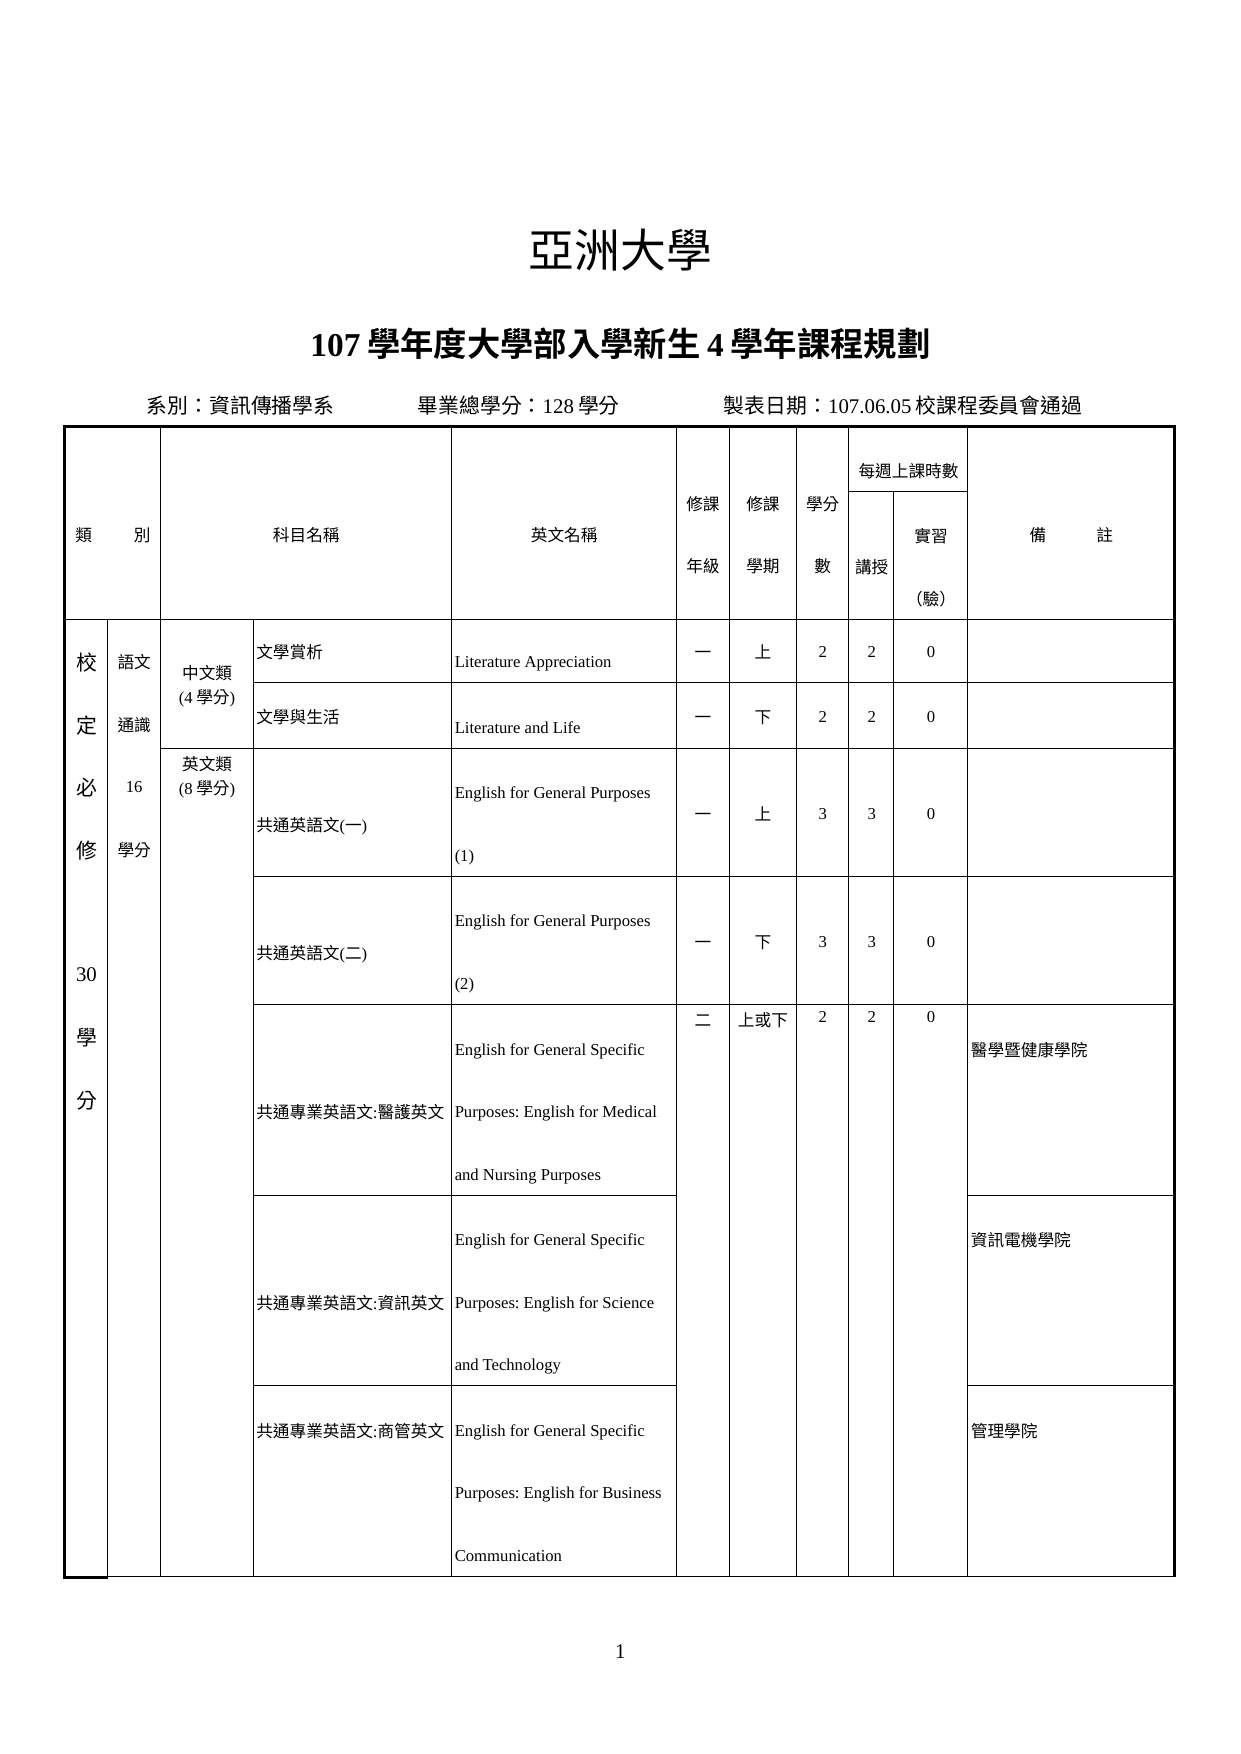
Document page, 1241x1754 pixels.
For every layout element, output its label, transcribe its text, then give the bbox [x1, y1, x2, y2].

table_cell 0 [894, 620, 967, 682]
table_header 備 註 [968, 428, 1173, 619]
text 亞洲大學 [118, 175, 1122, 300]
table_cell 語文通識 16 學分 [108, 620, 160, 1576]
table_cell 共通英語文(二) [254, 877, 451, 1004]
table_cell 共通英語文(一) [254, 749, 451, 876]
table_cell Literature and Life [452, 683, 676, 748]
table_cell 文學與生活 [254, 683, 451, 748]
table_cell 資訊電機學院 [968, 1196, 1173, 1385]
table_cell 3 [849, 877, 893, 1004]
table_cell 2 [797, 683, 848, 748]
table_cell 實習（驗） [894, 492, 967, 619]
table_cell 管理學院 [968, 1386, 1173, 1576]
table_cell 一 [677, 749, 729, 876]
table_cell 共通專業英語文:商管英文 [254, 1386, 451, 1576]
table_cell 中文類 (4學分) [161, 620, 253, 748]
text 系別：資訊傳播學系 畢業總學分：128學分 製表日期：107.06.05校課程委員會通過 [110, 362, 1118, 425]
table_cell [968, 683, 1173, 748]
table_cell 上 [730, 749, 796, 876]
table_cell 2 [849, 683, 893, 748]
table_cell 一 [677, 877, 729, 1004]
table_cell [968, 749, 1173, 876]
table_cell [968, 877, 1173, 1004]
table_cell 2 [849, 1005, 893, 1576]
table_header 學分數 [797, 428, 848, 619]
table_cell 上 [730, 620, 796, 682]
table_cell [968, 620, 1173, 682]
table_header 每週上課時數 [849, 428, 967, 491]
table_cell 一 [677, 620, 729, 682]
table_cell 下 [730, 683, 796, 748]
text 107學年度大學部入學新生4學年課程規劃 [118, 300, 1122, 362]
table_header 類 別 [66, 428, 160, 619]
table_cell 2 [797, 1005, 848, 1576]
table_cell English for General Specific Purposes: English for Business Communication [452, 1386, 676, 1576]
table_header 修課 學期 [730, 428, 796, 619]
table_cell English for General Purposes (1) [452, 749, 676, 876]
table_cell 2 [849, 620, 893, 682]
table_cell 下 [730, 877, 796, 1004]
table_cell 3 [797, 749, 848, 876]
table_cell 校 定 必 修 30 學 分 [66, 620, 107, 1576]
table_cell English for General Specific Purposes: English for Science and Technology [452, 1196, 676, 1385]
table_cell 0 [894, 749, 967, 876]
table_cell 3 [849, 749, 893, 876]
table_cell 3 [797, 877, 848, 1004]
table_cell 講授 [849, 492, 893, 619]
table_cell 一 [677, 683, 729, 748]
table_cell English for General Specific Purposes: English for Medical and Nursing Purposes [452, 1005, 676, 1195]
table_header 英文名稱 [452, 428, 676, 619]
table_cell 醫學暨健康學院 [968, 1005, 1173, 1195]
table_cell 英文類 (8學分) [161, 749, 253, 1576]
table_cell 0 [894, 877, 967, 1004]
table_header 修課 年級 [677, 428, 729, 619]
table_cell Literature Appreciation [452, 620, 676, 682]
table_cell 文學賞析 [254, 620, 451, 682]
table_cell 共通專業英語文:資訊英文 [254, 1196, 451, 1385]
table_cell 共通專業英語文:醫護英文 [254, 1005, 451, 1195]
table_header 科目名稱 [161, 428, 451, 619]
table_cell 0 [894, 683, 967, 748]
table_cell 0 [894, 1005, 967, 1576]
table_cell 二 [677, 1005, 729, 1576]
table_cell 上或下 [730, 1005, 796, 1576]
table_cell 2 [797, 620, 848, 682]
table_cell English for General Purposes (2) [452, 877, 676, 1004]
